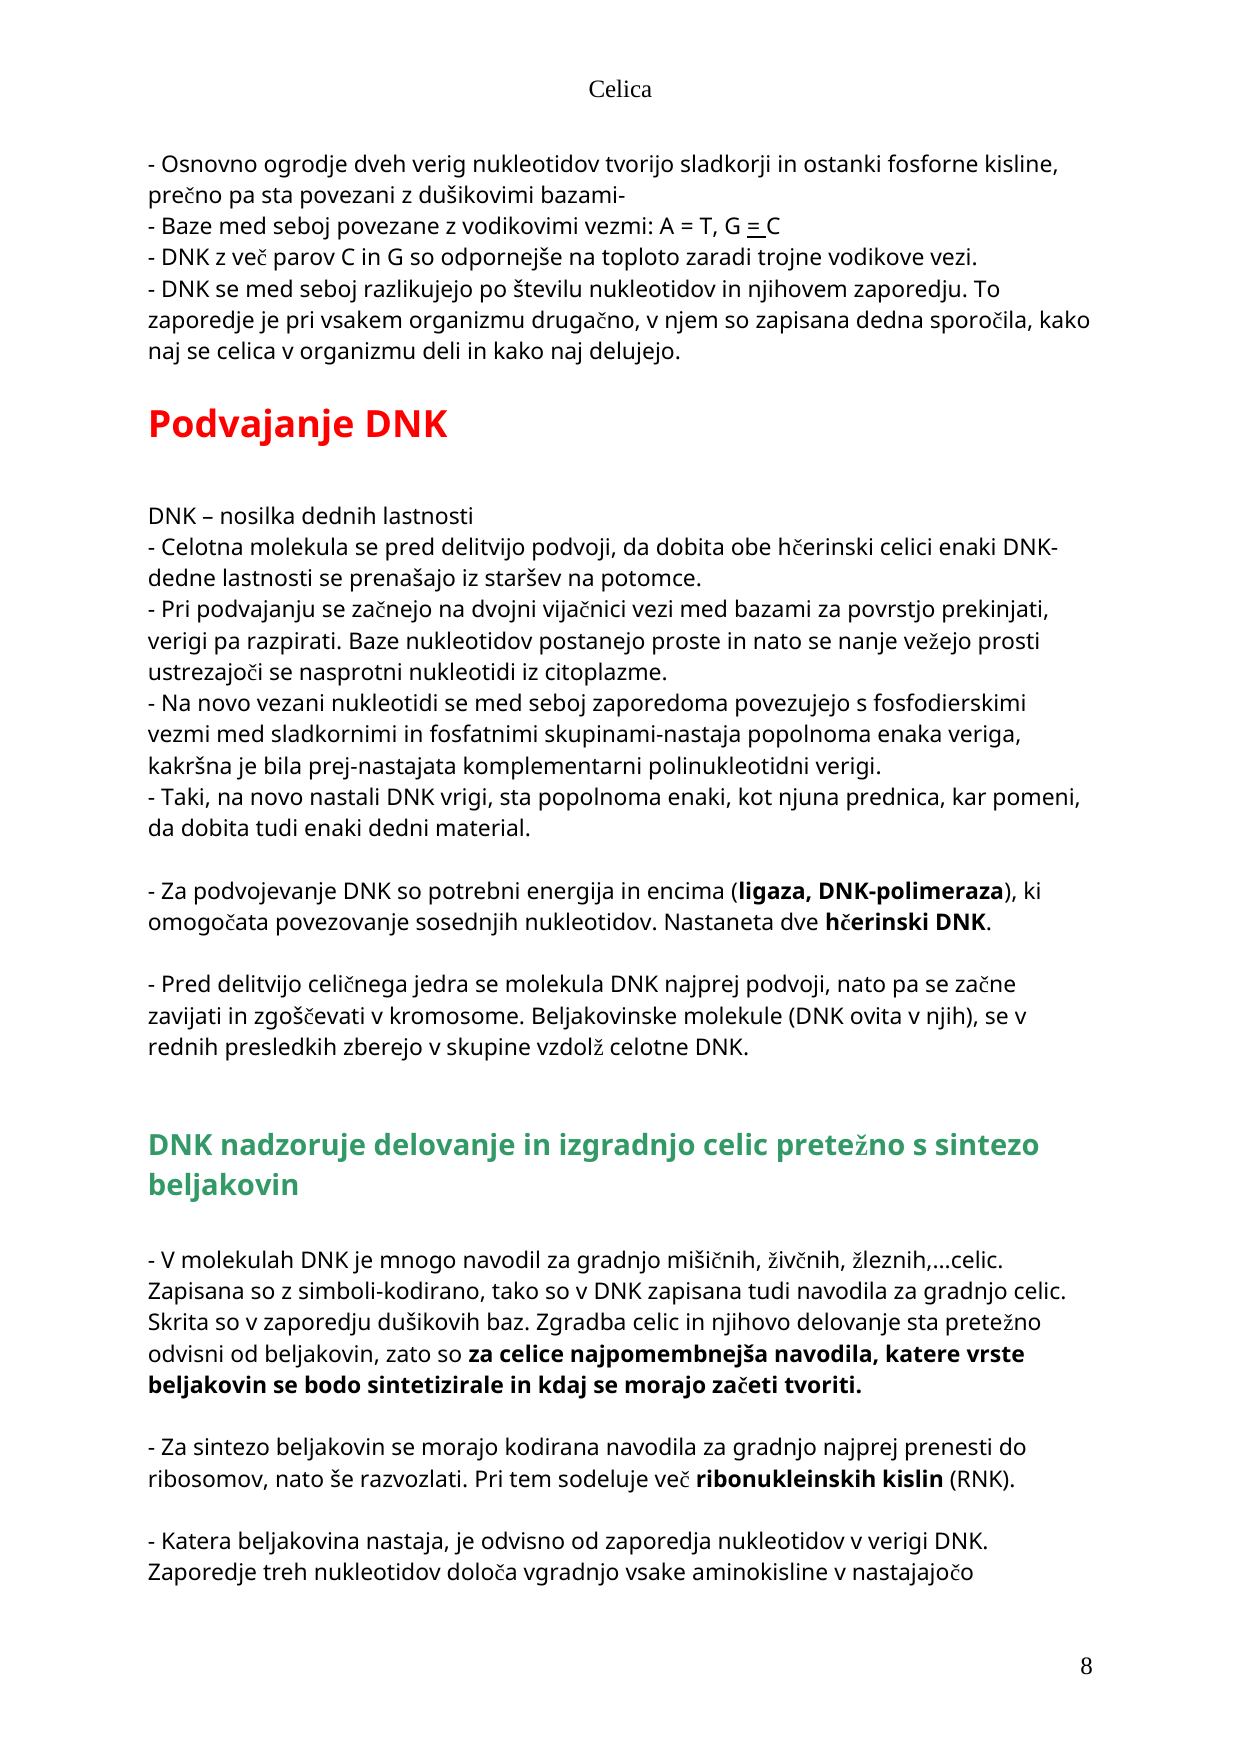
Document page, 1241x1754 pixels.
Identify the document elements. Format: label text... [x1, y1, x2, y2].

text Podvajanje DNK [148, 398, 1093, 449]
text - Za sintezo beljakovin se morajo kodirana navodila za gradnjo najprej prenesti do ribosomov, nato še razvozlati. Pri tem sodeluje več ribonukleinskih kislin (RNK). [148, 1431, 1093, 1494]
text - Za podvojevanje DNK so potrebni energija in encima (ligaza, DNK-polimeraza), ki omogočata povezovanje sosednjih nukleotidov. Nastaneta dve hčerinski DNK. [148, 875, 1093, 937]
text DNK nadzoruje delovanje in izgradnjo celic pretežno s sintezo beljakovin [148, 1125, 1093, 1204]
text - Katera beljakovina nastaja, je odvisno od zaporedja nukleotidov v verigi DNK. Zaporedje treh nukleotidov določa vgradnjo vsake aminokisline v nastajajočo [148, 1525, 1093, 1587]
text - Pri podvajanju se začnejo na dvojni vijačnici vezi med bazami za povrstjo prekinjati, verigi pa razpirati. Baze nukleotidov postanejo proste in nato se nanje vežejo prosti ustrezajoči se nasprotni nukleotidi iz citoplazme. [148, 593, 1093, 687]
text - Baze med seboj povezane z vodikovimi vezmi: A = T, G = C [148, 210, 1093, 241]
text - Taki, na novo nastali DNK vrigi, sta popolnoma enaki, kot njuna prednica, kar pomeni, da dobita tudi enaki dedni material. [148, 781, 1093, 843]
text - V molekulah DNK je mnogo navodil za gradnjo mišičnih, živčnih, žleznih,…celic. Zapisana so z simboli-kodirano, tako so v DNK zapisana tudi navodila za gradnjo celic. Skrita so v zaporedju dušikovih baz. Zgradba celic in njihovo delovanje sta pretežno odvisni od beljakovin, zato so za celice najpomembnejša navodila, katere vrste beljakovin se bodo sintetizirale in kdaj se morajo začeti tvoriti. [148, 1244, 1093, 1400]
text - DNK se med seboj razlikujejo po številu nukleotidov in njihovem zaporedju. To zaporedje je pri vsakem organizmu drugačno, v njem so zapisana dedna sporočila, kako naj se celica v organizmu deli in kako naj delujejo. [148, 273, 1093, 366]
text - Pred delitvijo celičnega jedra se molekula DNK najprej podvoji, nato pa se začne zavijati in zgoščevati v kromosome. Beljakovinske molekule (DNK ovita v njih), se v rednih presledkih zberejo v skupine vzdolž celotne DNK. [148, 968, 1093, 1062]
text - Osnovno ogrodje dveh verig nukleotidov tvorijo sladkorji in ostanki fosforne kisline, prečno pa sta povezani z dušikovimi bazami- [148, 148, 1093, 210]
text DNK – nosilka dednih lastnosti [148, 500, 1093, 531]
text - Celotna molekula se pred delitvijo podvoji, da dobita obe hčerinski celici enaki DNK-dedne lastnosti se prenašajo iz staršev na potomce. [148, 531, 1093, 593]
text - DNK z več parov C in G so odpornejše na toploto zaradi trojne vodikove vezi. [148, 241, 1093, 273]
text - Na novo vezani nukleotidi se med seboj zaporedoma povezujejo s fosfodierskimi vezmi med sladkornimi in fosfatnimi skupinami-nastaja popolnoma enaka veriga, kakršna je bila prej-nastajata komplementarni polinukleotidni verigi. [148, 687, 1093, 781]
